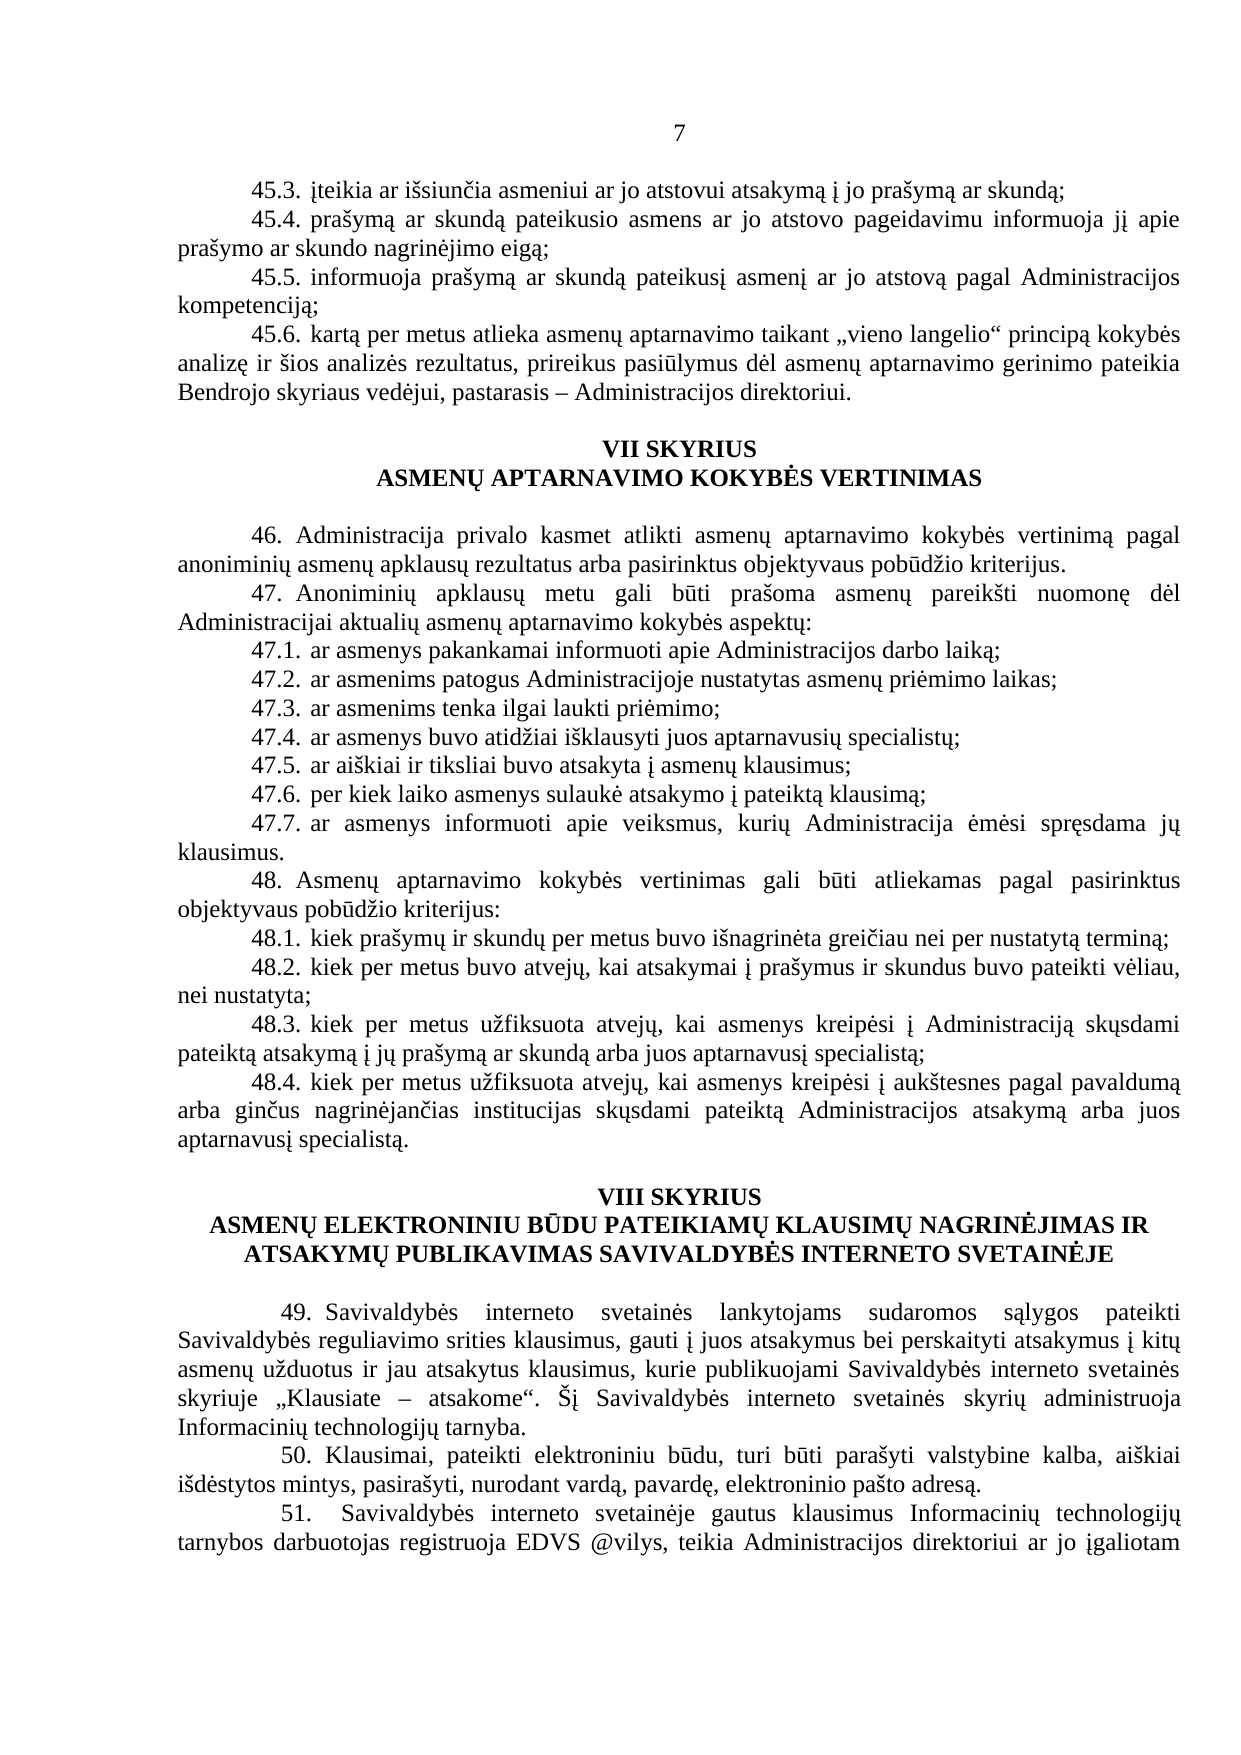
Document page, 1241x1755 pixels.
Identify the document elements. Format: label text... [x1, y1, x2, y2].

text 45.6. kartą per metus atlieka asmenų aptarnavimo taikant „vieno langelio“ principą kokybės analizę ir šios analizės rezultatus, prireikus pasiūlymus dėl asmenų aptarnavimo gerinimo pateikia Bendrojo skyriaus vedėjui, pastarasis – Administracijos direktoriui. [177, 319, 1181, 406]
text 45.5. informuoja prašymą ar skundą pateikusį asmenį ar jo atstovą pagal Administracijos kompetenciją; [177, 262, 1181, 319]
text 47.5. ar aiškiai ir tiksliai buvo atsakyta į asmenų klausimus; [177, 751, 1181, 779]
text 47.2. ar asmenims patogus Administracijoje nustatytas asmenų priėmimo laikas; [177, 664, 1181, 693]
text ASMENŲ ELEKTRONINIU BŪDU PATEIKIAMŲ KLAUSIMŲ NAGRINĖJIMAS IR ATSAKYMŲ PUBLIKAVIMAS SAVIVALDYBĖS INTERNETO SVETAINĖJE [177, 1211, 1181, 1268]
text VII SKYRIUS [177, 434, 1181, 463]
text 46. Administracija privalo kasmet atlikti asmenų aptarnavimo kokybės vertinimą pagal anoniminių asmenų apklausų rezultatus arba pasirinktus objektyvaus pobūdžio kriterijus. [177, 521, 1181, 578]
text 47.7. ar asmenys informuoti apie veiksmus, kurių Administracija ėmėsi spręsdama jų klausimus. [177, 808, 1181, 866]
text 47. Anoniminių apklausų metu gali būti prašoma asmenų pareikšti nuomonę dėl Administracijai aktualių asmenų aptarnavimo kokybės aspektų: [177, 578, 1181, 636]
text 47.6. per kiek laiko asmenys sulaukė atsakymo į pateiktą klausimą; [177, 779, 1181, 808]
text 45.4. prašymą ar skundą pateikusio asmens ar jo atstovo pageidavimu informuoja jį apie prašymo ar skundo nagrinėjimo eigą; [177, 204, 1181, 262]
text 48.2. kiek per metus buvo atvejų, kai atsakymai į prašymus ir skundus buvo pateikti vėliau, nei nustatyta; [177, 952, 1181, 1009]
text 48. Asmenų aptarnavimo kokybės vertinimas gali būti atliekamas pagal pasirinktus objektyvaus pobūdžio kriterijus: [177, 866, 1181, 923]
text 45.3. įteikia ar išsiunčia asmeniui ar jo atstovui atsakymą į jo prašymą ar skundą; [177, 176, 1181, 204]
text 47.3. ar asmenims tenka ilgai laukti priėmimo; [177, 693, 1181, 722]
text 51. Savivaldybės interneto svetainėje gautus klausimus Informacinių technologijų tarnybos darbuotojas registruoja EDVS @vilys, teikia Administracijos direktoriui ar jo įgaliotam [177, 1498, 1181, 1556]
text 48.4. kiek per metus užfiksuota atvejų, kai asmenys kreipėsi į aukštesnes pagal pavaldumą arba ginčus nagrinėjančias institucijas skųsdami pateiktą Administracijos atsakymą arba juos aptarnavusį specialistą. [177, 1067, 1181, 1153]
text 48.3. kiek per metus užfiksuota atvejų, kai asmenys kreipėsi į Administraciją skųsdami pateiktą atsakymą į jų prašymą ar skundą arba juos aptarnavusį specialistą; [177, 1009, 1181, 1067]
text 50. Klausimai, pateikti elektroniniu būdu, turi būti parašyti valstybine kalba, aiškiai išdėstytos mintys, pasirašyti, nurodant vardą, pavardę, elektroninio pašto adresą. [177, 1441, 1181, 1498]
text ASMENŲ APTARNAVIMO KOKYBĖS VERTINIMAS [177, 463, 1181, 492]
text 48.1. kiek prašymų ir skundų per metus buvo išnagrinėta greičiau nei per nustatytą terminą; [177, 923, 1181, 952]
text 49. Savivaldybės interneto svetainės lankytojams sudaromos sąlygos pateikti Savivaldybės reguliavimo srities klausimus, gauti į juos atsakymus bei perskaityti atsakymus į kitų asmenų užduotus ir jau atsakytus klausimus, kurie publikuojami Savivaldybės interneto svetainės skyriuje „Klausiate – atsakome“. Šį Savivaldybės interneto svetainės skyrių administruoja Informacinių technologijų tarnyba. [177, 1297, 1181, 1441]
text 47.1. ar asmenys pakankamai informuoti apie Administracijos darbo laiką; [177, 636, 1181, 664]
text 47.4. ar asmenys buvo atidžiai išklausyti juos aptarnavusių specialistų; [177, 722, 1181, 751]
text VIII SKYRIUS [177, 1182, 1181, 1211]
